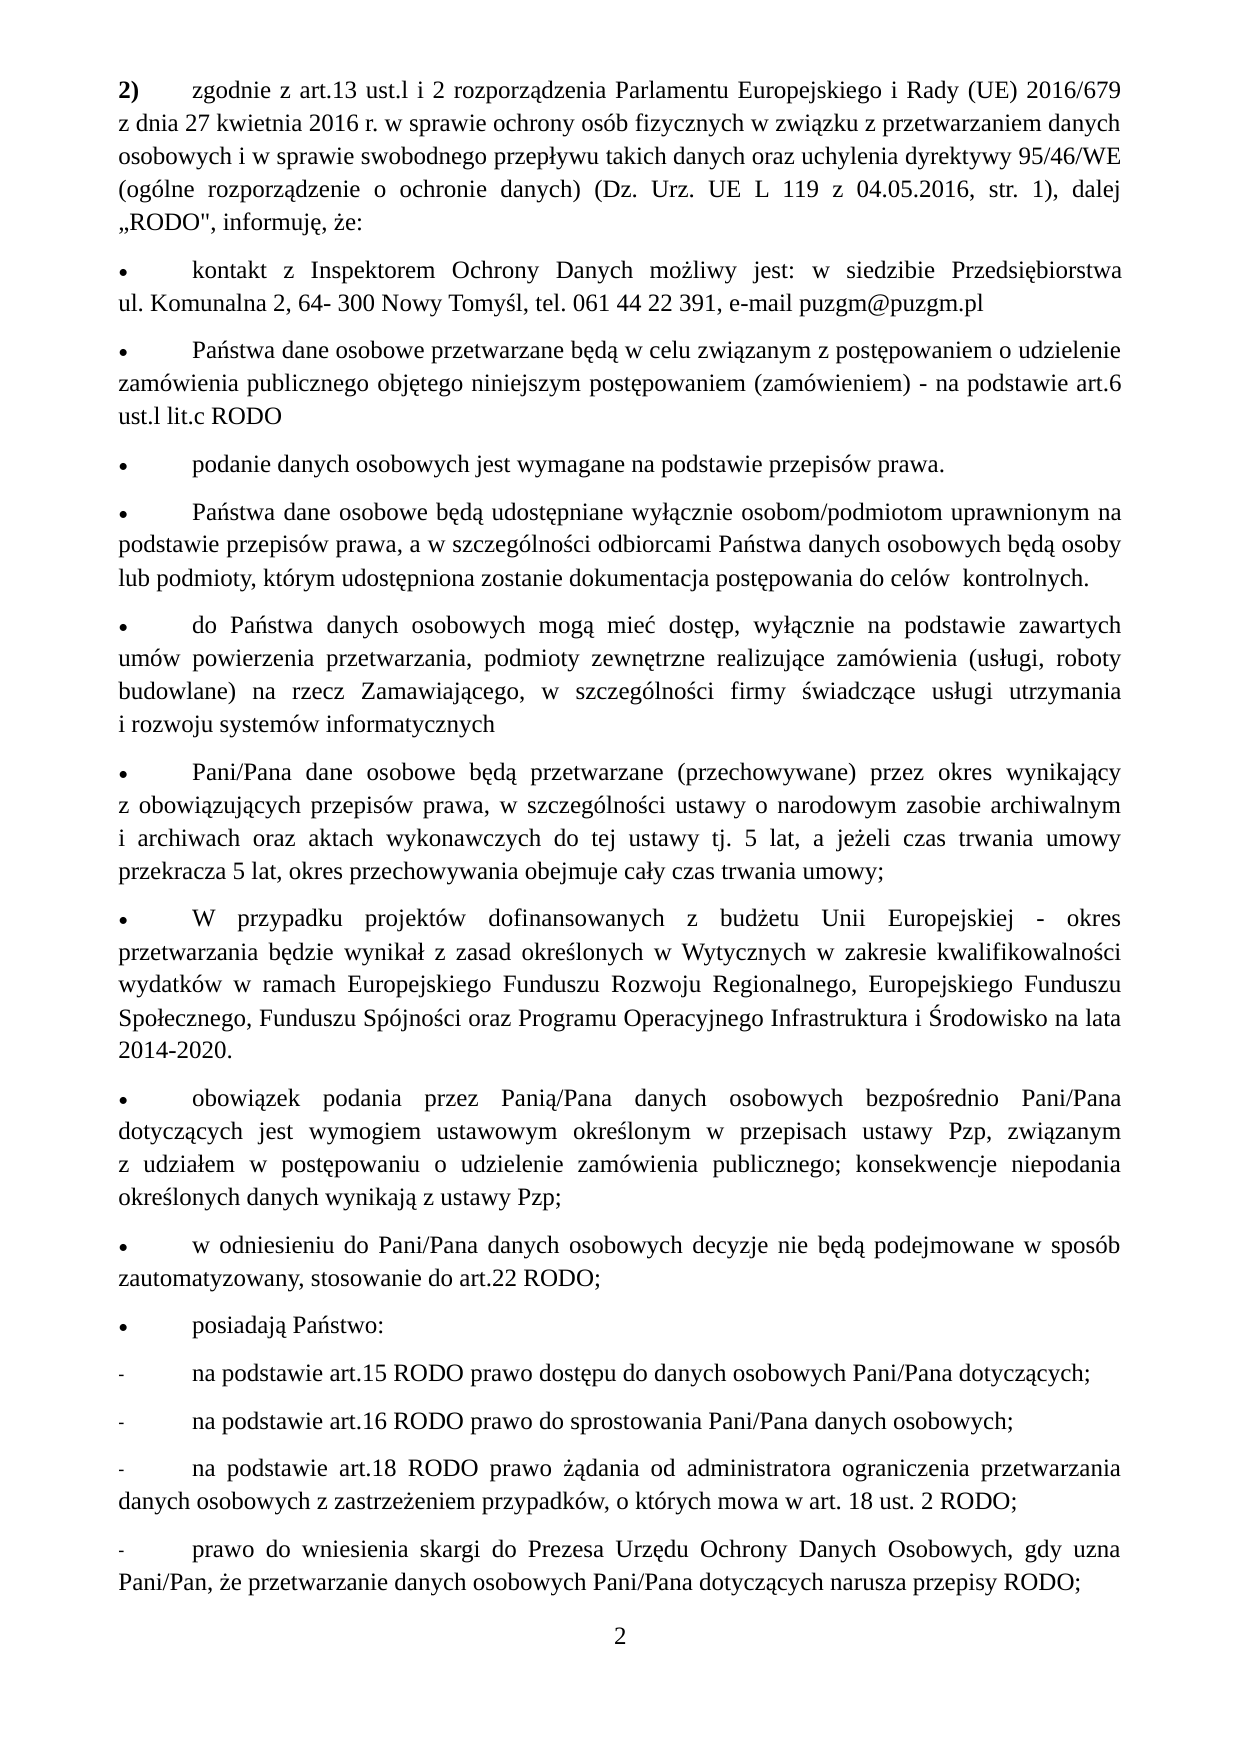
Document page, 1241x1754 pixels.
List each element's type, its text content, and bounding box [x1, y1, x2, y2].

list na podstawie art.18 RODO prawo żądania od administratora ograniczenia przetwarzania danych osobowych z zastrzeżeniem przypadków, o których mowa w art. 18 ust. 2 RODO; [118, 1453, 1122, 1515]
list obowiązek podania przez Panią/Pana danych osobowych bezpośrednio Pani/Pana dotyczących jest wymogiem ustawowym określonym w przepisach ustawy Pzp, związanym z udziałem w postępowaniu o udzielenie zamówienia publicznego; konsekwencje niepodania określonych danych wynikają z ustawy Pzp; [118, 1083, 1122, 1211]
list Państwa dane osobowe będą udostępniane wyłącznie osobom/podmiotom uprawnionym na podstawie przepisów prawa, a w szczególności odbiorcami Państwa danych osobowych będą osoby lub podmioty, którym udostępniona zostanie dokumentacja postępowania do celów kontrolnych. [118, 497, 1122, 591]
list Państwa dane osobowe przetwarzane będą w celu związanym z postępowaniem o udzielenie zamówienia publicznego objętego niniejszym postępowaniem (zamówieniem) - na podstawie art.6 ust.l lit.c RODO [118, 335, 1122, 430]
list posiadają Państwo: [118, 1311, 1122, 1339]
list w odniesieniu do Pani/Pana danych osobowych decyzje nie będą podejmowane w sposób zautomatyzowany, stosowanie do art.22 RODO; [118, 1230, 1122, 1292]
list Pani/Pana dane osobowe będą przetwarzane (przechowywane) przez okres wynikający z obowiązujących przepisów prawa, w szczególności ustawy o narodowym zasobie archiwalnym i archiwach oraz aktach wykonawczych do tej ustawy tj. 5 lat, a jeżeli czas trwania umowy przekracza 5 lat, okres przechowywania obejmuje cały czas trwania umowy; [118, 757, 1122, 885]
list zgodnie z art.13 ust.l i 2 rozporządzenia Parlamentu Europejskiego i Rady (UE) 2016/679 z dnia 27 kwietnia 2016 r. w sprawie ochrony osób fizycznych w związku z przetwarzaniem danych osobowych i w sprawie swobodnego przepływu takich danych oraz uchylenia dyrektywy 95/46/WE (ogólne rozporządzenie o ochronie danych) (Dz. Urz. UE L 119 z 04.05.2016, str. 1), dalej „RODO", informuję, że: [118, 75, 1122, 236]
list na podstawie art.16 RODO prawo do sprostowania Pani/Pana danych osobowych; [118, 1406, 1122, 1434]
list kontakt z Inspektorem Ochrony Danych możliwy jest: w siedzibie Przedsiębiorstwa ul. Komunalna 2, 64- 300 Nowy Tomyśl, tel. 061 44 22 391, e-mail puzgm@puzgm.pl [118, 255, 1122, 316]
list na podstawie art.15 RODO prawo dostępu do danych osobowych Pani/Pana dotyczących; [118, 1358, 1122, 1387]
list prawo do wniesienia skargi do Prezesa Urzędu Ochrony Danych Osobowych, gdy uzna Pani/Pan, że przetwarzanie danych osobowych Pani/Pana dotyczących narusza przepisy RODO; [118, 1534, 1122, 1596]
list do Państwa danych osobowych mogą mieć dostęp, wyłącznie na podstawie zawartych umów powierzenia przetwarzania, podmioty zewnętrzne realizujące zamówienia (usługi, roboty budowlane) na rzecz Zamawiającego, w szczególności firmy świadczące usługi utrzymania i rozwoju systemów informatycznych [118, 610, 1122, 738]
list podanie danych osobowych jest wymagane na podstawie przepisów prawa. [118, 449, 1122, 478]
list W przypadku projektów dofinansowanych z budżetu Unii Europejskiej - okres przetwarzania będzie wynikał z zasad określonych w Wytycznych w zakresie kwalifikowalności wydatków w ramach Europejskiego Funduszu Rozwoju Regionalnego, Europejskiego Funduszu Społecznego, Funduszu Spójności oraz Programu Operacyjnego Infrastruktura i Środowisko na lata 2014-2020. [118, 903, 1122, 1064]
